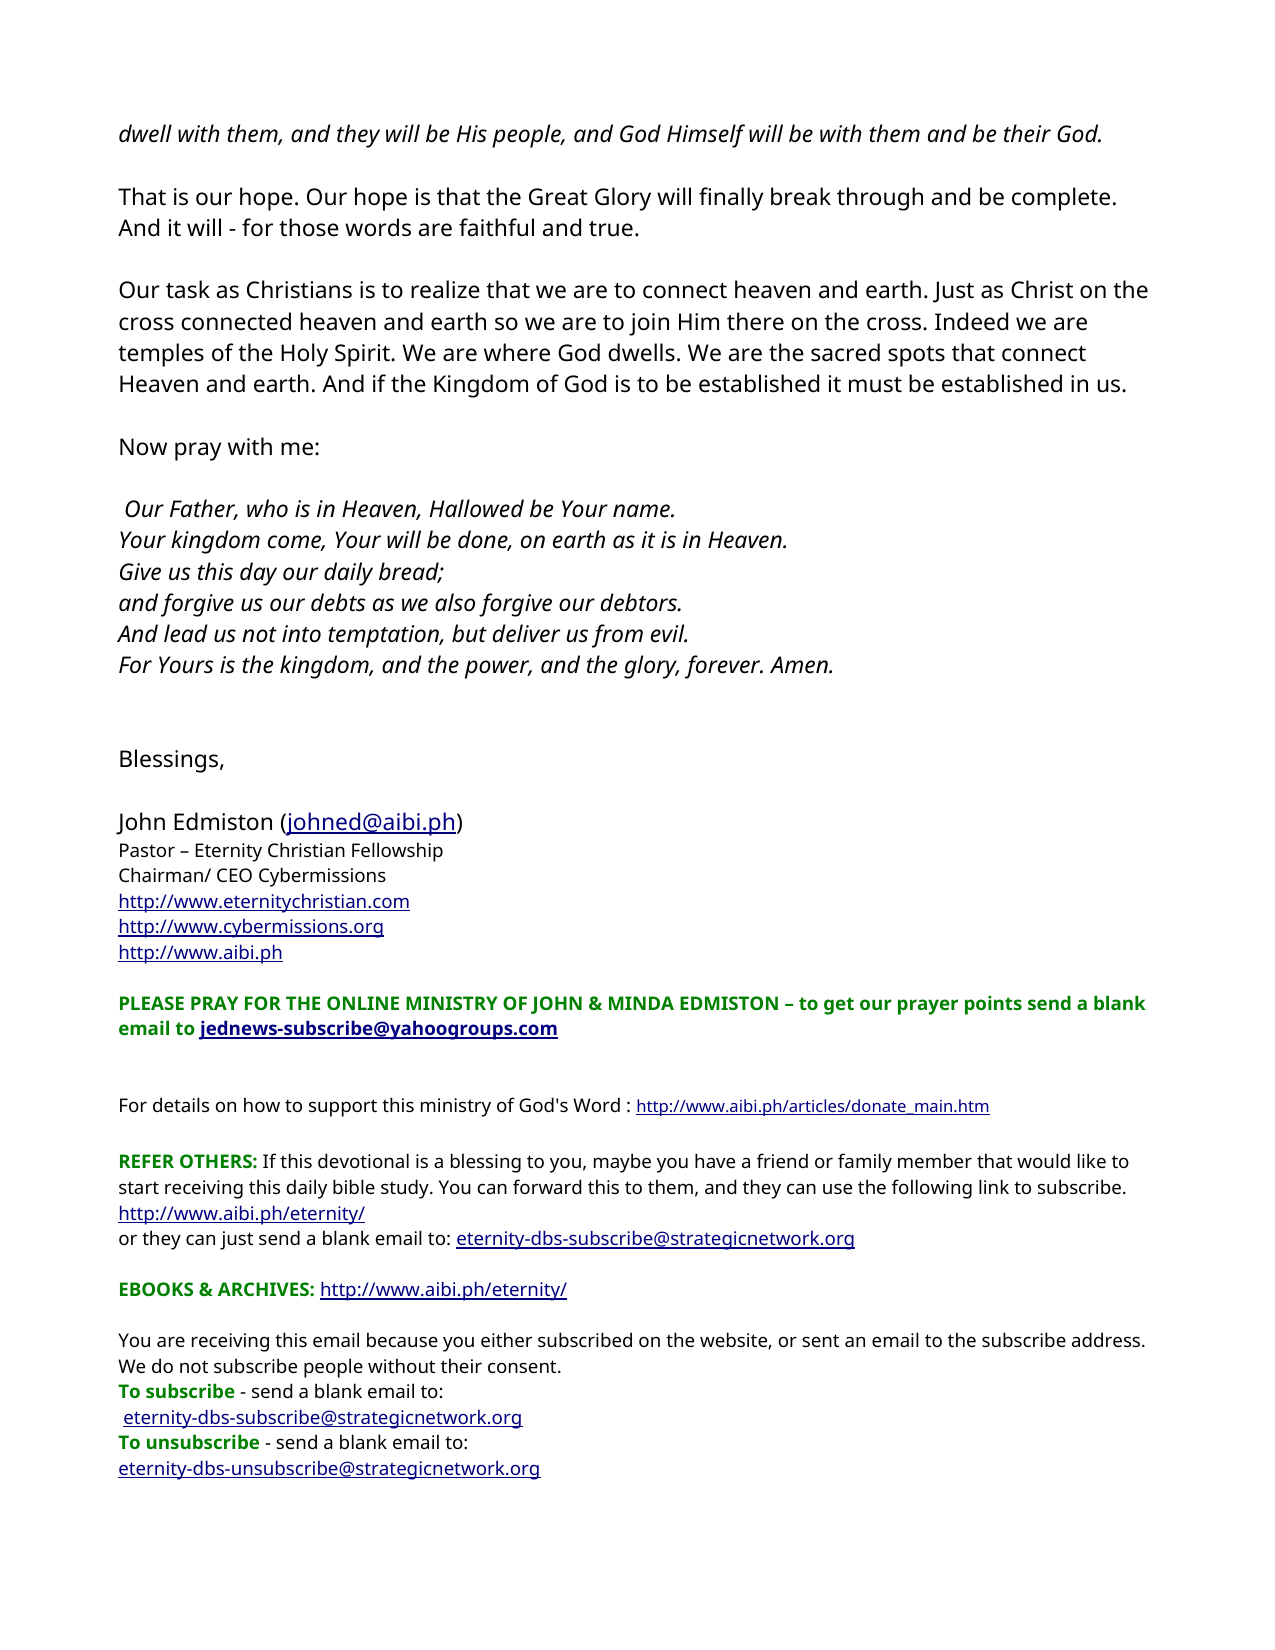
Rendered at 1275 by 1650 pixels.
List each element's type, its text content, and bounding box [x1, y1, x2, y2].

text Give us this day our daily bread; [118, 556, 1157, 587]
text To unsubscribe - send a blank email to: eternity-dbs-unsubscribe@strategicnetwork.org [118, 1429, 1157, 1481]
text John Edmiston (johned@aibi.ph) Pastor – Eternity Christian Fellowship Chairman/ CEO Cybermissions http://www.eternitychristian.com http://www.cybermissions.org [118, 806, 1157, 939]
text http://www.aibi.ph [118, 939, 1157, 964]
text Now pray with me: [118, 431, 1157, 462]
text You are receiving this email because you either subscribed on the website, or sent an email to the subscribe address. We do not subscribe people without their consent. [118, 1327, 1157, 1378]
text Our Father, who is in Heaven, Hallowed be Your name. [118, 493, 1157, 524]
text That is our hope. Our hope is that the Great Glory will finally break through and be complete. And it will - for those words are faithful and true. [118, 181, 1157, 243]
text Our task as Christians is to realize that we are to connect heaven and earth. Just as Christ on the cross connected heaven and earth so we are to join Him there on the cross. Indeed we are temples of the Holy Spirit. We are where God dwells. We are the sacred spots that connect Heaven and earth. And if the Kingdom of God is to be established it must be established in us. [118, 274, 1157, 399]
text For details on how to support this ministry of God's Word : http://www.aibi.ph/articles/donate_main.htm [118, 1067, 1157, 1118]
text PLEASE PRAY FOR THE ONLINE MINISTRY OF JOHN & MINDA EDMISTON – to get our prayer points send a blank email to jednews-subscribe@yahoogroups.com [118, 990, 1157, 1041]
text EBOOKS & ARCHIVES: http://www.aibi.ph/eternity/ [118, 1276, 1157, 1302]
text To subscribe - send a blank email to: eternity-dbs-subscribe@strategicnetwork.org [118, 1378, 1157, 1429]
text Blessings, [118, 743, 1157, 774]
text REFER OTHERS: If this devotional is a blessing to you, maybe you have a friend or family member that would like to start receiving this daily bible study. You can forward this to them, and they can use the following link to subscribe. http://www.aibi.ph/eternity/ or they can just send a blank email to: eternity-dbs-subscribe@strategicnetwork.org [118, 1149, 1157, 1251]
text Your kingdom come, Your will be done, on earth as it is in Heaven. [118, 524, 1157, 556]
text and forgive us our debts as we also forgive our debtors. And lead us not into temptation, but deliver us from evil. For Yours is the kingdom, and the power, and the glory, forever. Amen. [118, 587, 1157, 681]
text dwell with them, and they will be His people, and God Himself will be with them and be their God. [118, 118, 1157, 149]
